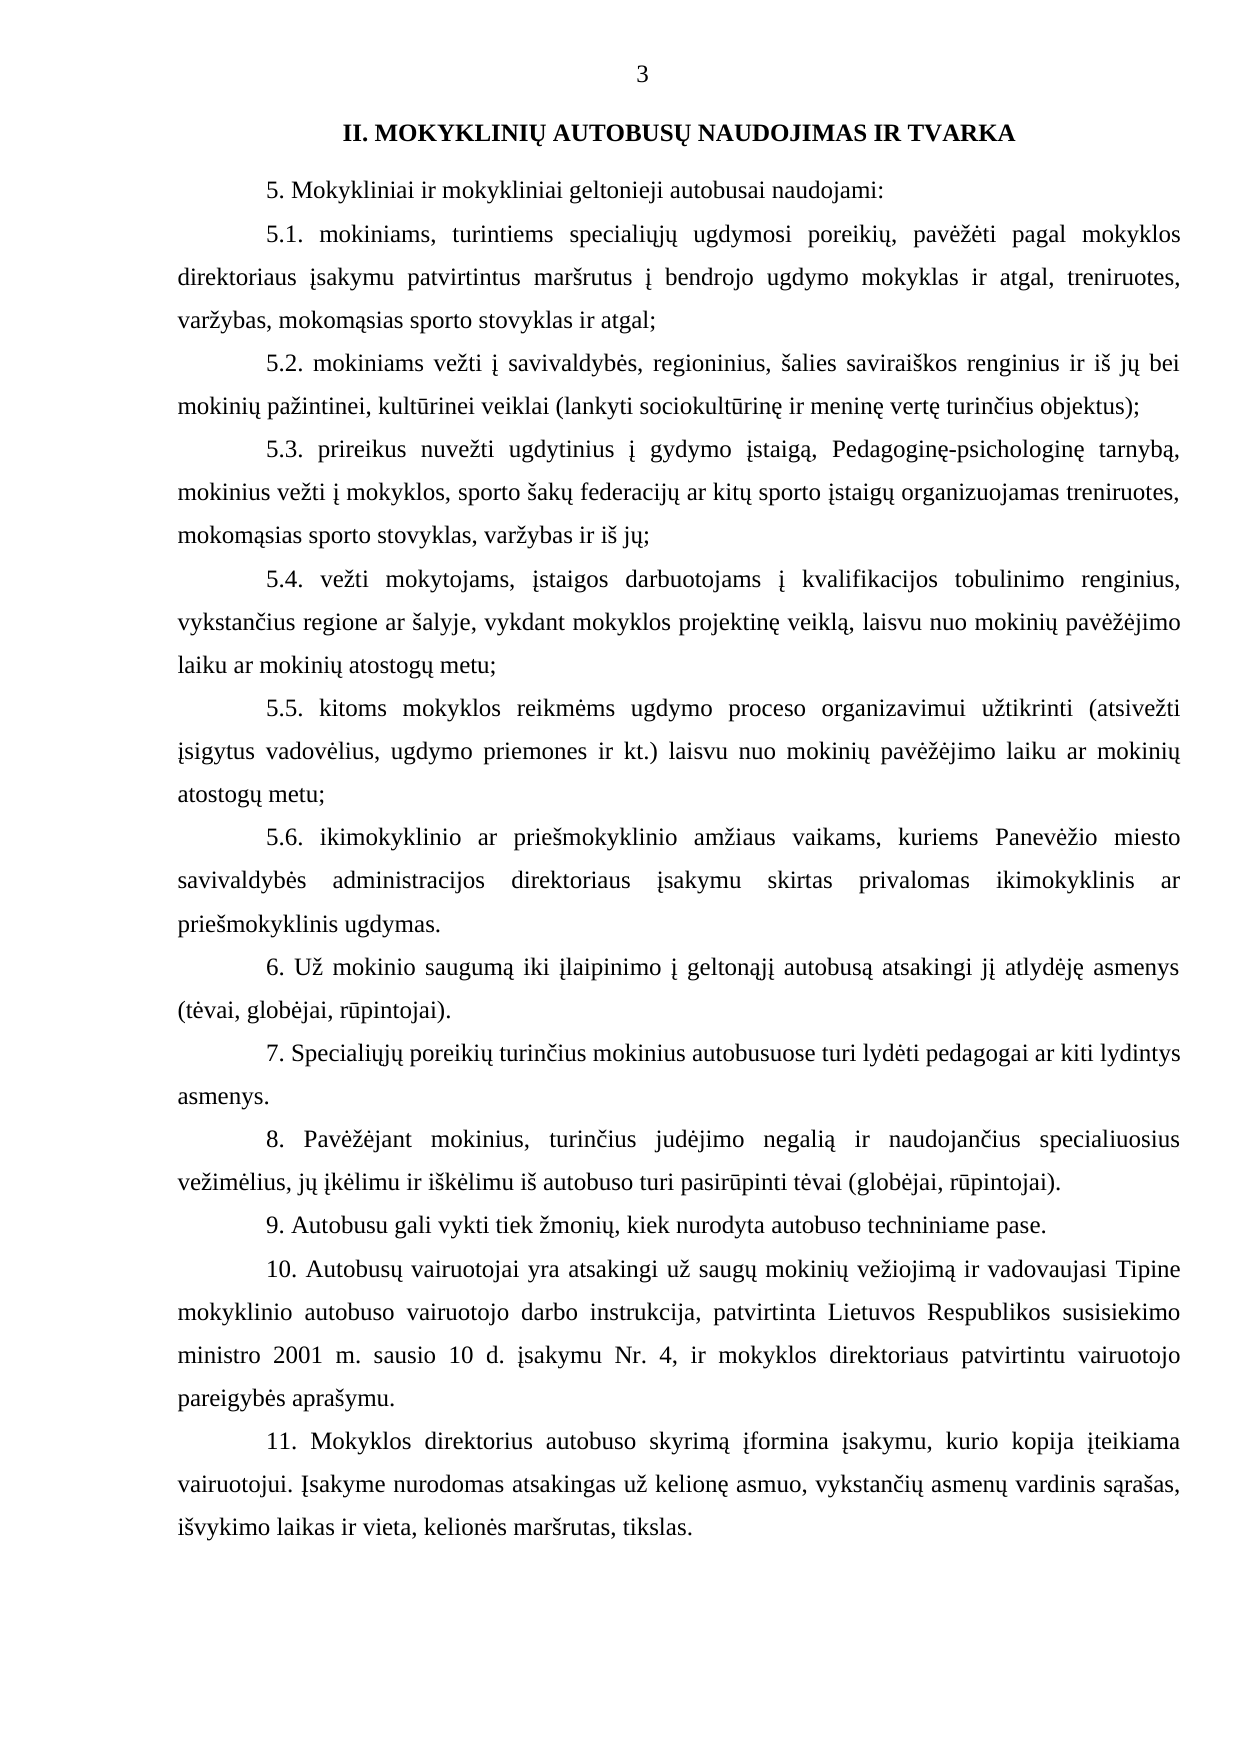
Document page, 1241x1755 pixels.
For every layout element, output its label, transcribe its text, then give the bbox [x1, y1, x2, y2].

text 10. Autobusų vairuotojai yra atsakingi už saugų mokinių vežiojimą ir vadovaujasi Tipine mokyklinio autobuso vairuotojo darbo instrukcija, patvirtinta Lietuvos Respublikos susisiekimo ministro 2001 m. sausio 10 d. įsakymu Nr. 4, ir mokyklos direktoriaus patvirtintu vairuotojo pareigybės aprašymu. [177, 1254, 1181, 1412]
text 5.4. vežti mokytojams, įstaigos darbuotojams į kvalifikacijos tobulinimo renginius, vykstančius regione ar šalyje, vykdant mokyklos projektinę veiklą, laisvu nuo mokinių pavėžėjimo laiku ar mokinių atostogų metu; [177, 564, 1181, 679]
text 5. Mokykliniai ir mokykliniai geltonieji autobusai naudojami: [177, 176, 1181, 204]
text 7. Specialiųjų poreikių turinčius mokinius autobusuose turi lydėti pedagogai ar kiti lydintys asmenys. [177, 1038, 1181, 1110]
text 5.2. mokiniams vežti į savivaldybės, regioninius, šalies saviraiškos renginius ir iš jų bei mokinių pažintinei, kultūrinei veiklai (lankyti sociokultūrinę ir meninę vertę turinčius objektus); [177, 348, 1181, 420]
text 5.6. ikimokyklinio ar priešmokyklinio amžiaus vaikams, kuriems Panevėžio miesto savivaldybės administracijos direktoriaus įsakymu skirtas privalomas ikimokyklinis ar priešmokyklinis ugdymas. [177, 822, 1181, 937]
text 5.5. kitoms mokyklos reikmėms ugdymo proceso organizavimui užtikrinti (atsivežti įsigytus vadovėlius, ugdymo priemones ir kt.) laisvu nuo mokinių pavėžėjimo laiku ar mokinių atostogų metu; [177, 693, 1181, 808]
text 5.1. mokiniams, turintiems specialiųjų ugdymosi poreikių, pavėžėti pagal mokyklos direktoriaus įsakymu patvirtintus maršrutus į bendrojo ugdymo mokyklas ir atgal, treniruotes, varžybas, mokomąsias sporto stovyklas ir atgal; [177, 219, 1181, 334]
text 11. Mokyklos direktorius autobuso skyrimą įformina įsakymu, kurio kopija įteikiama vairuotojui. Įsakyme nurodomas atsakingas už kelionę asmuo, vykstančių asmenų vardinis sąrašas, išvykimo laikas ir vieta, kelionės maršrutas, tikslas. [177, 1426, 1181, 1541]
text 8. Pavėžėjant mokinius, turinčius judėjimo negalią ir naudojančius specialiuosius vežimėlius, jų įkėlimu ir iškėlimu iš autobuso turi pasirūpinti tėvai (globėjai, rūpintojai). [177, 1124, 1181, 1196]
text II. MOKYKLINIŲ AUTOBUSŲ NAUDOJIMAS IR TVARKA [177, 118, 1181, 147]
text 6. Už mokinio saugumą iki įlaipinimo į geltonąjį autobusą atsakingi jį atlydėję asmenys (tėvai, globėjai, rūpintojai). [177, 952, 1181, 1024]
text 9. Autobusu gali vykti tiek žmonių, kiek nurodyta autobuso techniniame pase. [177, 1211, 1181, 1239]
text 5.3. prireikus nuvežti ugdytinius į gydymo įstaigą, Pedagoginę-psichologinę tarnybą, mokinius vežti į mokyklos, sporto šakų federacijų ar kitų sporto įstaigų organizuojamas treniruotes, mokomąsias sporto stovyklas, varžybas ir iš jų; [177, 434, 1181, 549]
